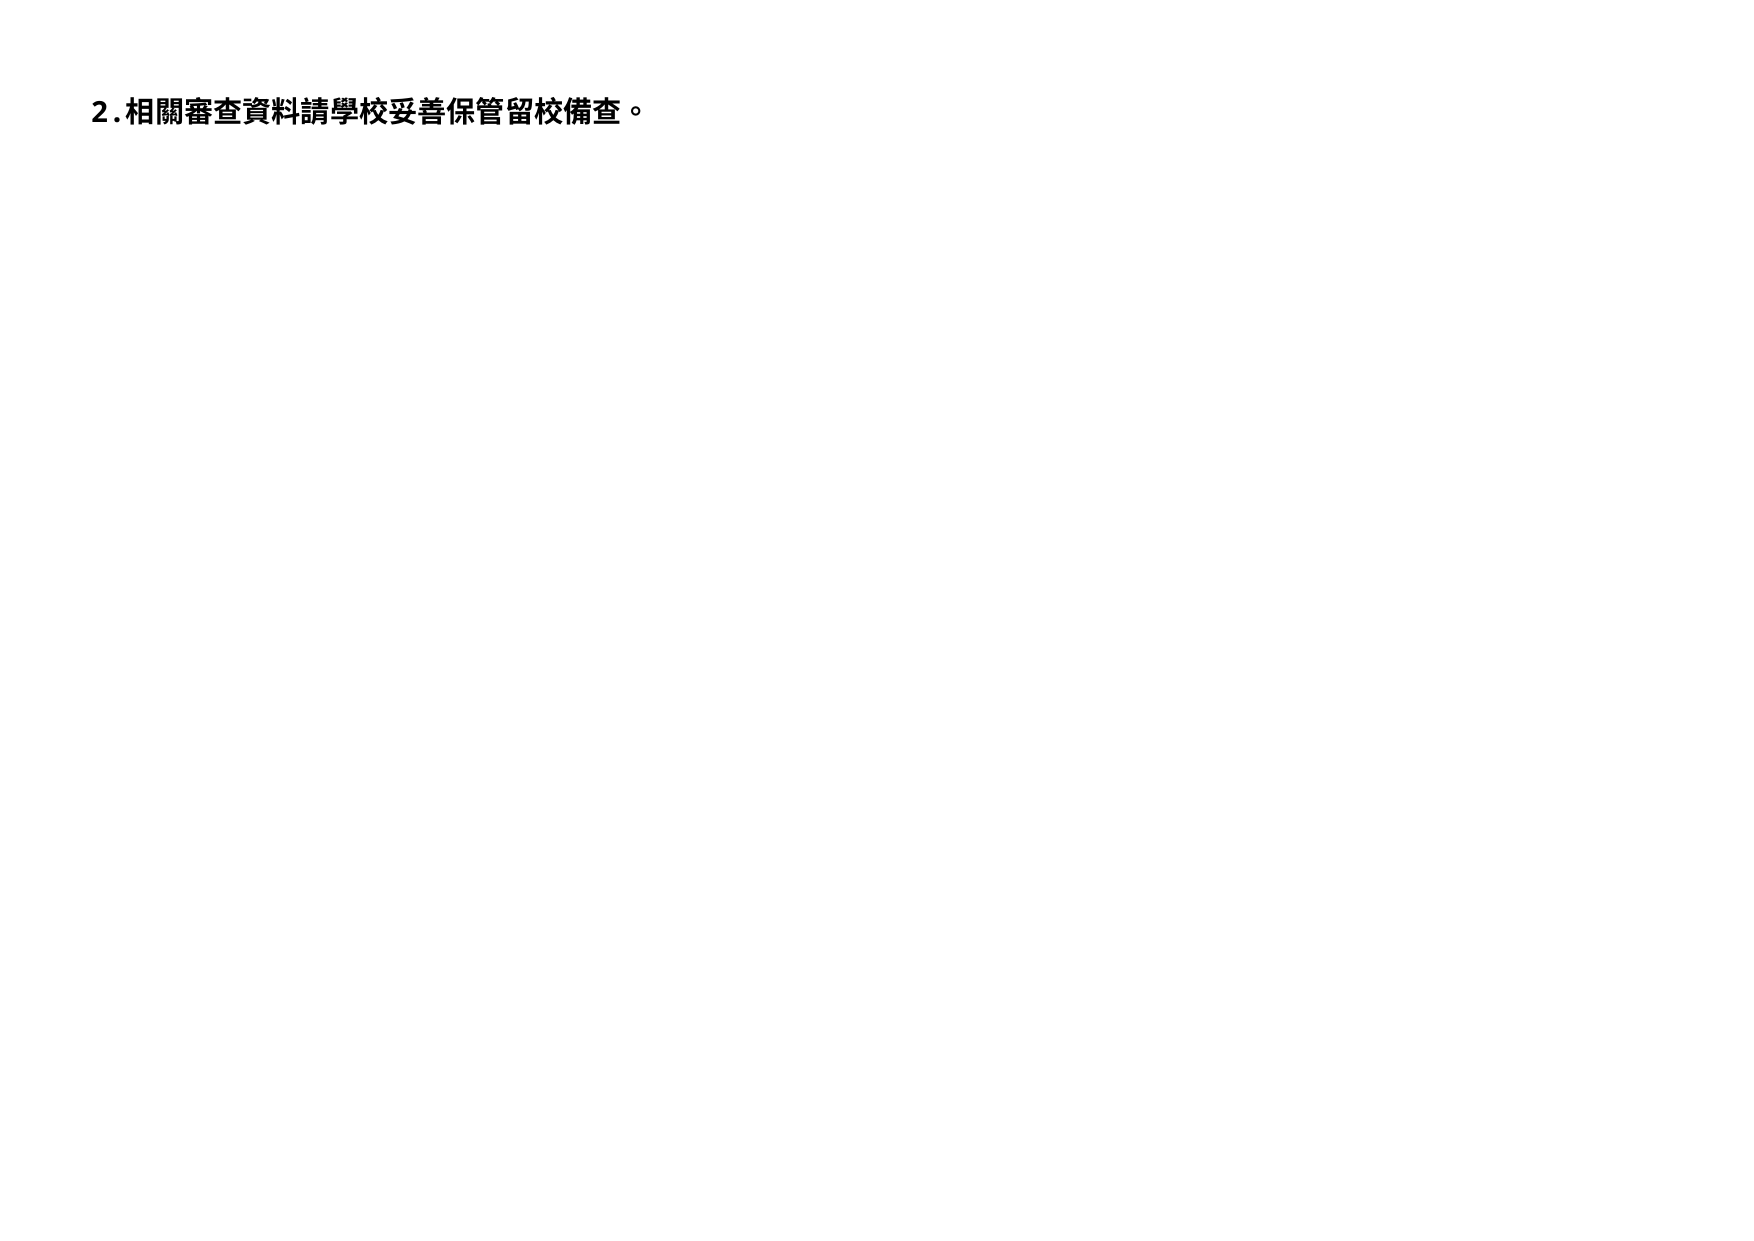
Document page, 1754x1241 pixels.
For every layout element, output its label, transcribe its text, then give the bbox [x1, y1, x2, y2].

text 2.相關審查資料請學校妥善保管留校備查。 [91, 89, 1663, 131]
